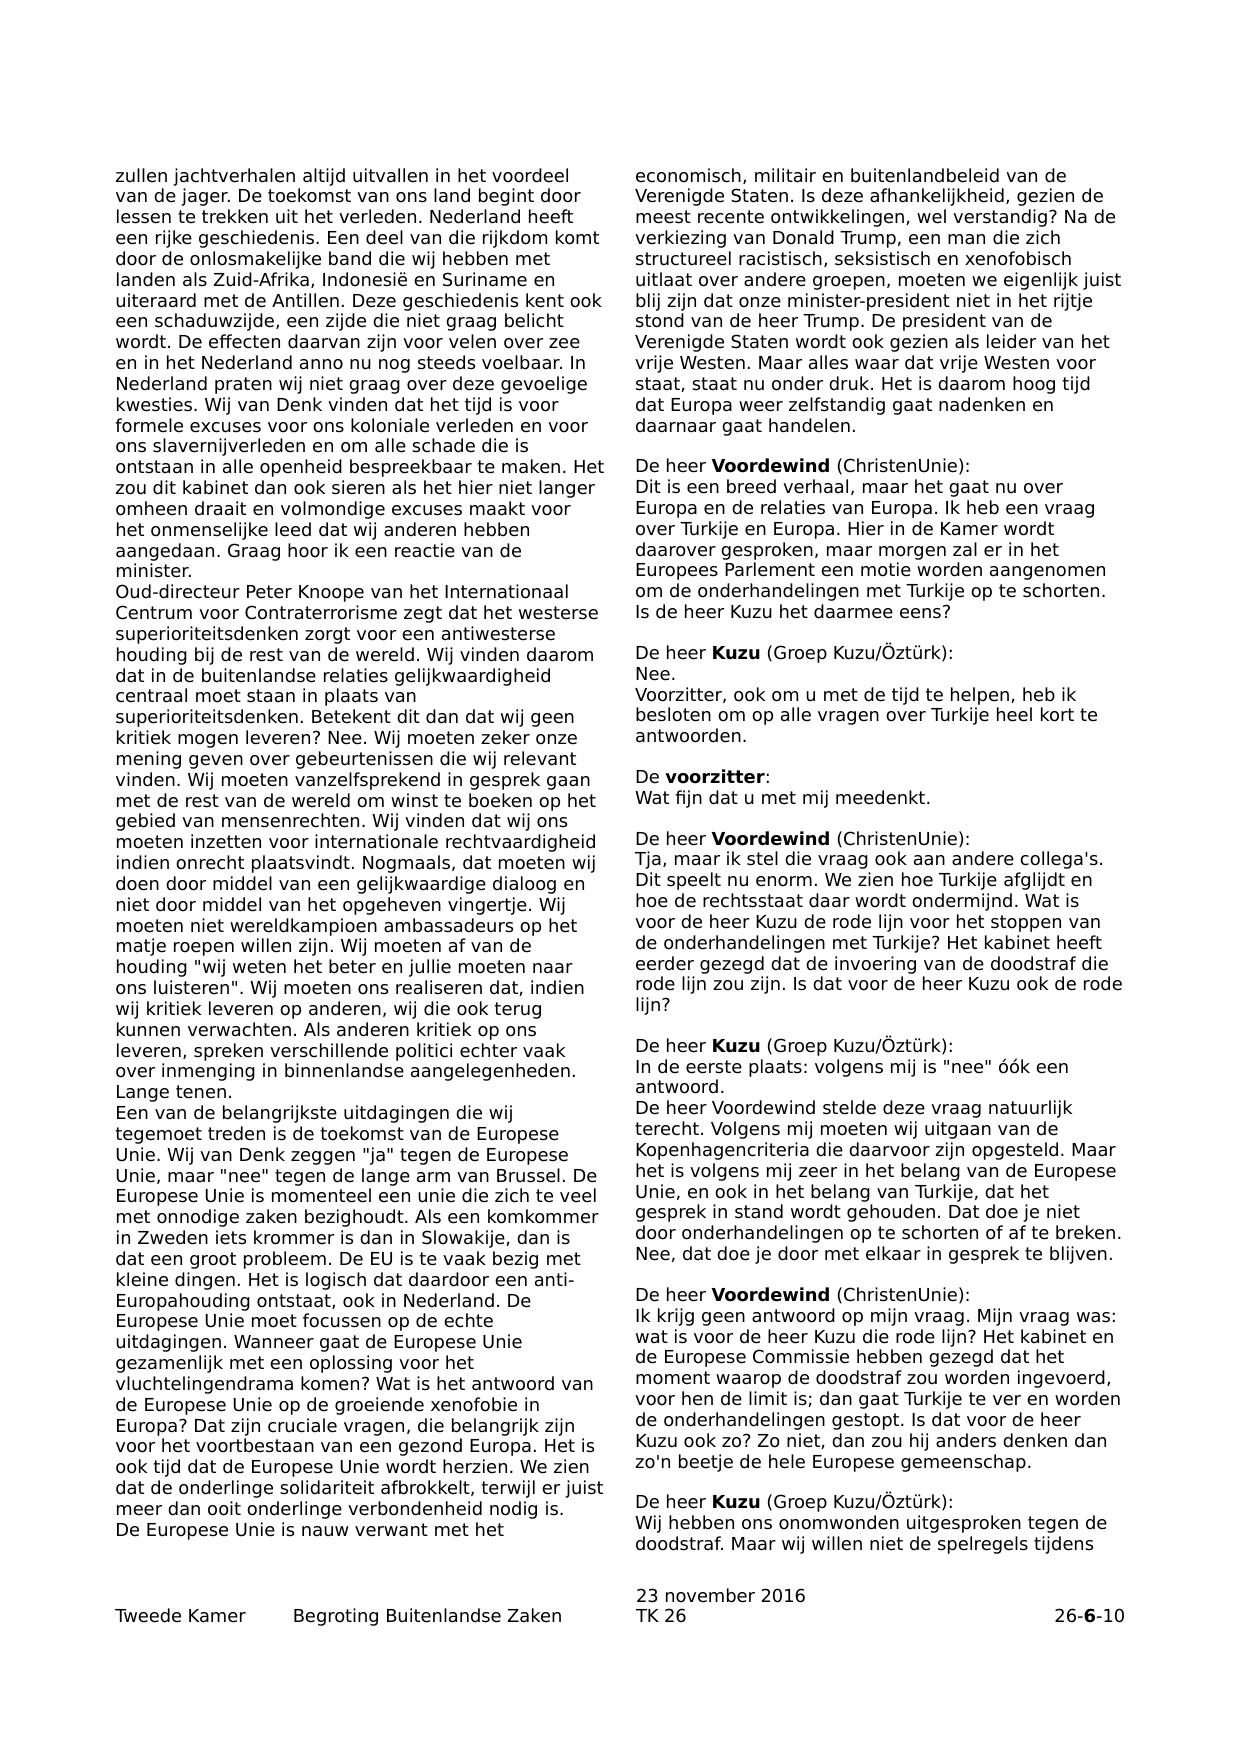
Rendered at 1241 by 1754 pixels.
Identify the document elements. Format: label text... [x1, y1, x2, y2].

text De heer Kuzu (Groep Kuzu/Öztürk): [635, 643, 1125, 663]
text De heer Voordewind (ChristenUnie): [635, 1285, 1125, 1306]
text De voorzitter: [635, 767, 1125, 787]
text Wat fijn dat u met mij meedenkt. [635, 787, 1125, 808]
text De Europese Unie is nauw verwant met het [115, 1519, 605, 1540]
text zullen jachtverhalen altijd uitvallen in het voordeel van de jager. De toekomst van ons land begint door lessen te trekken uit het verleden. Nederland heeft een rijke geschiedenis. Een deel van die rijkdom komt door de onlosmakelijke band die wij hebben met landen als Zuid-Afrika, Indonesië en Suriname en uiteraard met de Antillen. Deze geschiedenis kent ook een schaduwzijde, een zijde die niet graag belicht wordt. De effecten daarvan zijn voor velen over zee en in het Nederland anno nu nog steeds voelbaar. In Nederland praten wij niet graag over deze gevoelige kwesties. Wij van Denk vinden dat het tijd is voor formele excuses voor ons koloniale verleden en voor ons slavernijverleden en om alle schade die is ontstaan in alle openheid bespreekbaar te maken. Het zou dit kabinet dan ook sieren als het hier niet langer omheen draait en volmondige excuses maakt voor het onmenselijke leed dat wij anderen hebben aangedaan. Graag hoor ik een reactie van de minister. [115, 165, 605, 582]
text De heer Voordewind (ChristenUnie): [635, 828, 1125, 849]
text Nee. [635, 663, 1125, 684]
text De heer Voordewind stelde deze vraag natuurlijk terecht. Volgens mij moeten wij uitgaan van de Kopenhagencriteria die daarvoor zijn opgesteld. Maar het is volgens mij zeer in het belang van de Europese Unie, en ook in het belang van Turkije, dat het gesprek in stand wordt gehouden. Dat doe je niet door onderhandelingen op te schorten of af te breken. Nee, dat doe je door met elkaar in gesprek te blijven. [635, 1098, 1125, 1265]
text In de eerste plaats: volgens mij is "nee" óók een antwoord. [635, 1056, 1125, 1098]
text Tja, maar ik stel die vraag ook aan andere collega's. Dit speelt nu enorm. We zien hoe Turkije afglijdt en hoe de rechtsstaat daar wordt ondermijnd. Wat is voor de heer Kuzu de rode lijn voor het stoppen van de onderhandelingen met Turkije? Het kabinet heeft eerder gezegd dat de invoering van de doodstraf die rode lijn zou zijn. Is dat voor de heer Kuzu ook de rode lijn? [635, 849, 1125, 1016]
text economisch, militair en buitenlandbeleid van de Verenigde Staten. Is deze afhankelijkheid, gezien de meest recente ontwikkelingen, wel verstandig? Na de verkiezing van Donald Trump, een man die zich structureel racistisch, seksistisch en xenofobisch uitlaat over andere groepen, moeten we eigenlijk juist blij zijn dat onze minister-president niet in het rijtje stond van de heer Trump. De president van de Verenigde Staten wordt ook gezien als leider van het vrije Westen. Maar alles waar dat vrije Westen voor staat, staat nu onder druk. Het is daarom hoog tijd dat Europa weer zelfstandig gaat nadenken en daarnaar gaat handelen. [635, 165, 1125, 436]
text Ik krijg geen antwoord op mijn vraag. Mijn vraag was: wat is voor de heer Kuzu die rode lijn? Het kabinet en de Europese Commissie hebben gezegd dat het moment waarop de doodstraf zou worden ingevoerd, voor hen de limit is; dan gaat Turkije te ver en worden de onderhandelingen gestopt. Is dat voor de heer Kuzu ook zo? Zo niet, dan zou hij anders denken dan zo'n beetje de hele Europese gemeenschap. [635, 1306, 1125, 1472]
text Een van de belangrijkste uitdagingen die wij tegemoet treden is de toekomst van de Europese Unie. Wij van Denk zeggen "ja" tegen de Europese Unie, maar "nee" tegen de lange arm van Brussel. De Europese Unie is momenteel een unie die zich te veel met onnodige zaken bezighoudt. Als een komkommer in Zweden iets krommer is dan in Slowakije, dan is dat een groot probleem. De EU is te vaak bezig met kleine dingen. Het is logisch dat daardoor een anti-Europahouding ontstaat, ook in Nederland. De Europese Unie moet focussen op de echte uitdagingen. Wanneer gaat de Europese Unie gezamenlijk met een oplossing voor het vluchtelingendrama komen? Wat is het antwoord van de Europese Unie op de groeiende xenofobie in Europa? Dat zijn cruciale vragen, die belangrijk zijn voor het voortbestaan van een gezond Europa. Het is ook tijd dat de Europese Unie wordt herzien. We zien dat de onderlinge solidariteit afbrokkelt, terwijl er juist meer dan ooit onderlinge verbondenheid nodig is. [115, 1103, 605, 1519]
text De heer Kuzu (Groep Kuzu/Öztürk): [635, 1036, 1125, 1056]
text Wij hebben ons onomwonden uitgesproken tegen de doodstraf. Maar wij willen niet de spelregels tijdens [635, 1513, 1125, 1554]
text Oud-directeur Peter Knoope van het Internationaal Centrum voor Contraterrorisme zegt dat het westerse superioriteitsdenken zorgt voor een antiwesterse houding bij de rest van de wereld. Wij vinden daarom dat in de buitenlandse relaties gelijkwaardigheid centraal moet staan in plaats van superioriteitsdenken. Betekent dit dan dat wij geen kritiek mogen leveren? Nee. Wij moeten zeker onze mening geven over gebeurtenissen die wij relevant vinden. Wij moeten vanzelfsprekend in gesprek gaan met de rest van de wereld om winst te boeken op het gebied van mensenrechten. Wij vinden dat wij ons moeten inzetten voor internationale rechtvaardigheid indien onrecht plaatsvindt. Nogmaals, dat moeten wij doen door middel van een gelijkwaardige dialoog en niet door middel van het opgeheven vingertje. Wij moeten niet wereldkampioen ambassadeurs op het matje roepen willen zijn. Wij moeten af van de houding "wij weten het beter en jullie moeten naar ons luisteren". Wij moeten ons realiseren dat, indien wij kritiek leveren op anderen, wij die ook terug kunnen verwachten. Als anderen kritiek op ons leveren, spreken verschillende politici echter vaak over inmenging in binnenlandse aangelegenheden. Lange tenen. [115, 582, 605, 1103]
text De heer Voordewind (ChristenUnie): [635, 456, 1125, 477]
text De heer Kuzu (Groep Kuzu/Öztürk): [635, 1492, 1125, 1513]
text Dit is een breed verhaal, maar het gaat nu over Europa en de relaties van Europa. Ik heb een vraag over Turkije en Europa. Hier in de Kamer wordt daarover gesproken, maar morgen zal er in het Europees Parlement een motie worden aangenomen om de onderhandelingen met Turkije op te schorten. Is de heer Kuzu het daarmee eens? [635, 477, 1125, 623]
text Voorzitter, ook om u met de tijd te helpen, heb ik besloten om op alle vragen over Turkije heel kort te antwoorden. [635, 684, 1125, 747]
